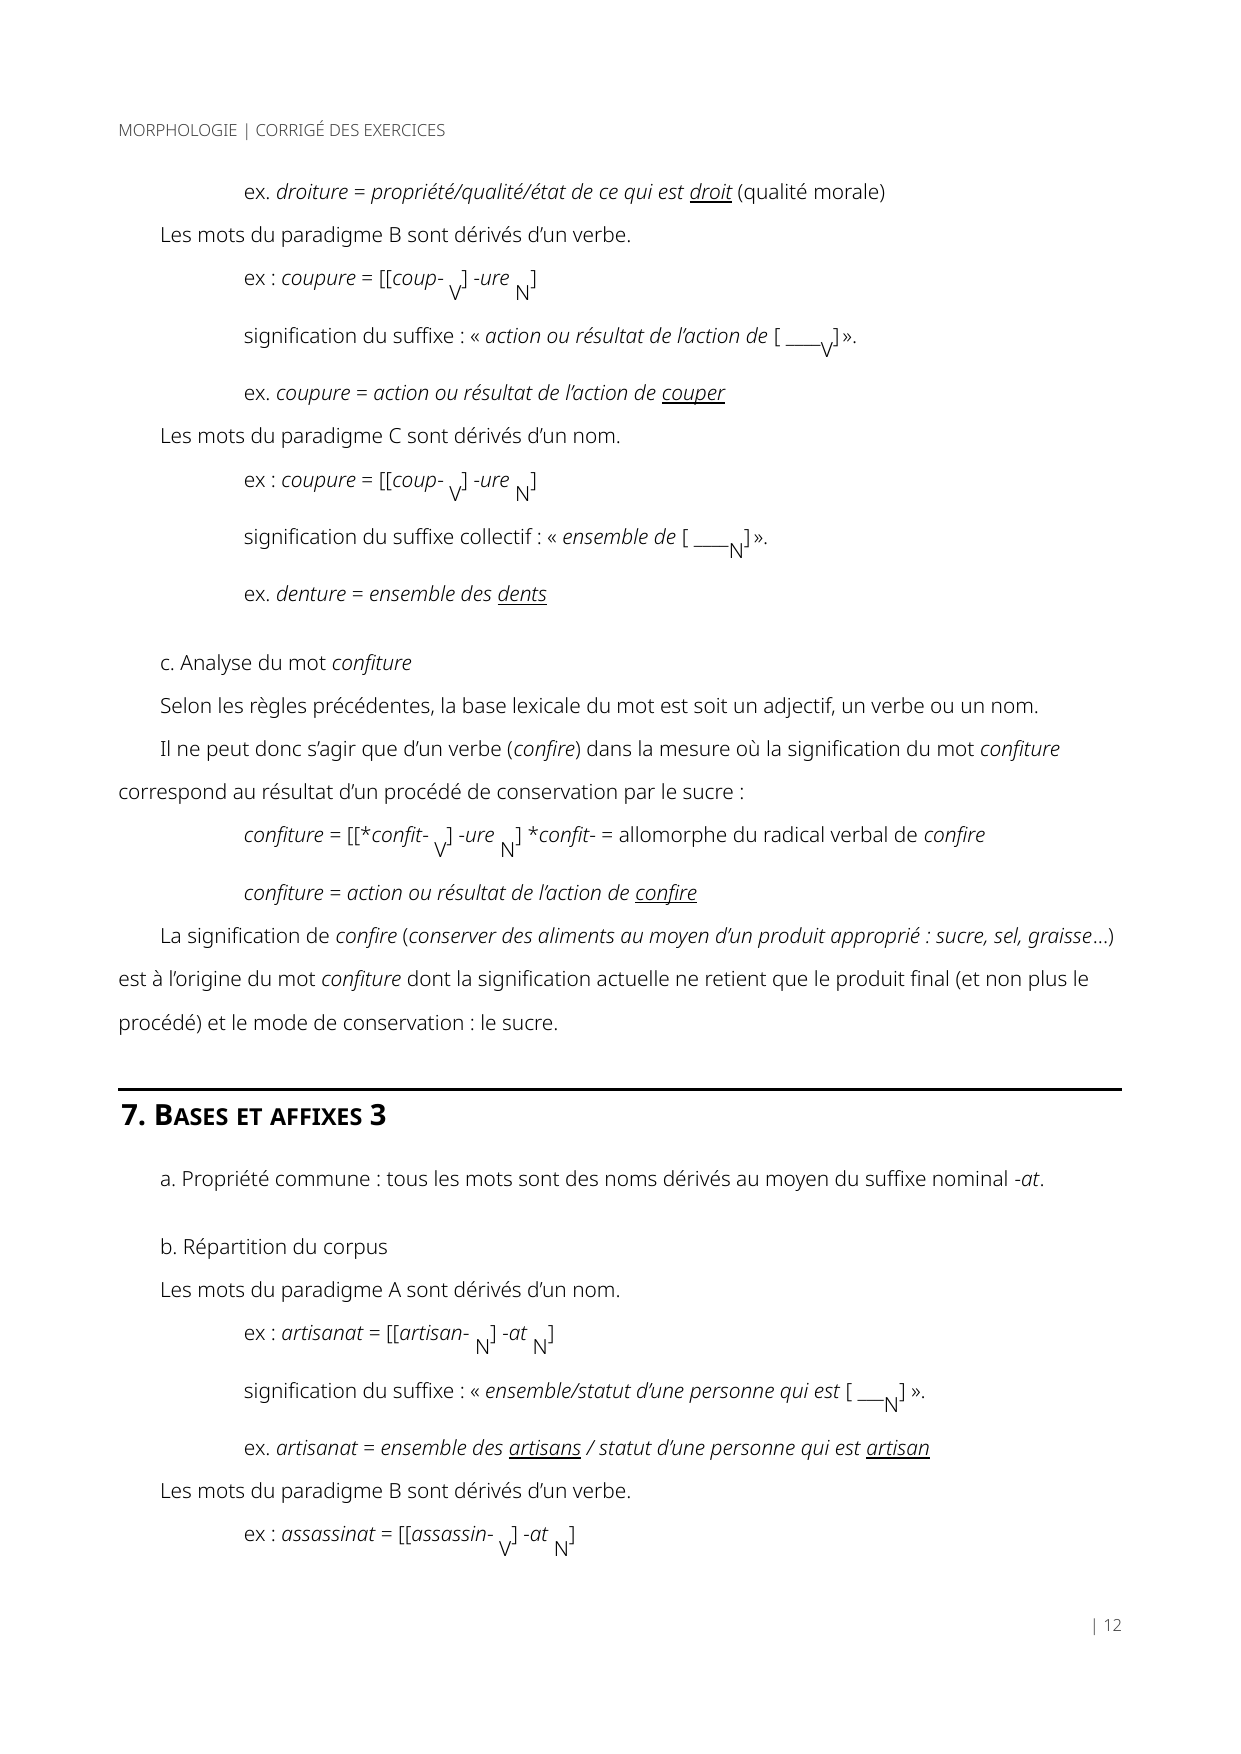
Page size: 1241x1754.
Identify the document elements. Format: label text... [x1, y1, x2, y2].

text Les mots du paradigme B sont dérivés d’un verbe. [118, 1476, 1122, 1505]
text signification du suffixe collectif : « ensemble de [ ____N] ». [202, 522, 1122, 565]
text signification du suffixe : « ensemble/statut d’une personne qui est [ ___N] ». [202, 1376, 1122, 1418]
text ex : coupure = [[coup- V] -ure N] [202, 465, 1122, 507]
text Selon les règles précédentes, la base lexicale du mot est soit un adjectif, un verbe ou un nom. [118, 691, 1122, 719]
text confiture = action ou résultat de l’action de confire [202, 878, 1122, 906]
text ex. droiture = propriété/qualité/état de ce qui est droit (qualité morale) [202, 177, 1122, 206]
text a. Propriété commune : tous les mots sont des noms dérivés au moyen du suffixe nominal -at. [118, 1164, 1122, 1192]
text confiture = [[*confit- V] -ure N] *confit- = allomorphe du radical verbal de confire [202, 821, 1122, 863]
text b. Répartition du corpus [118, 1232, 1122, 1260]
text c. Analyse du mot confiture [118, 648, 1122, 676]
text Il ne peut donc s’agir que d’un verbe (confire) dans la mesure où la signification du mot confiture correspond au résultat d’un procédé de conservation par le sucre : [118, 734, 1122, 806]
text ex : artisanat = [[artisan- N] -at N] [202, 1318, 1122, 1361]
text La signification de confire (conserver des aliments au moyen d’un produit approprié : sucre, sel, graisse...) est à l’origine du mot confiture dont la signification actuelle ne retient que le produit final (et non plus le procédé) et le mode de conservation : le sucre. [118, 921, 1122, 1036]
text ex : coupure = [[coup- V] -ure N] [202, 263, 1122, 306]
text signification du suffixe : « action ou résultat de l’action de [ ____V] ». [202, 321, 1122, 363]
text ex. coupure = action ou résultat de l’action de couper [202, 378, 1122, 407]
text Les mots du paradigme A sont dérivés d’un nom. [118, 1275, 1122, 1303]
text Les mots du paradigme C sont dérivés d’un nom. [118, 422, 1122, 450]
subtitle Bases et affixes 3 [118, 1091, 1122, 1137]
text ex. artisanat = ensemble des artisans / statut d’une personne qui est artisan [202, 1433, 1122, 1462]
text Les mots du paradigme B sont dérivés d’un verbe. [118, 220, 1122, 249]
text ex : assassinat = [[assassin- V] -at N] [202, 1519, 1122, 1562]
text ex. denture = ensemble des dents [202, 579, 1122, 608]
